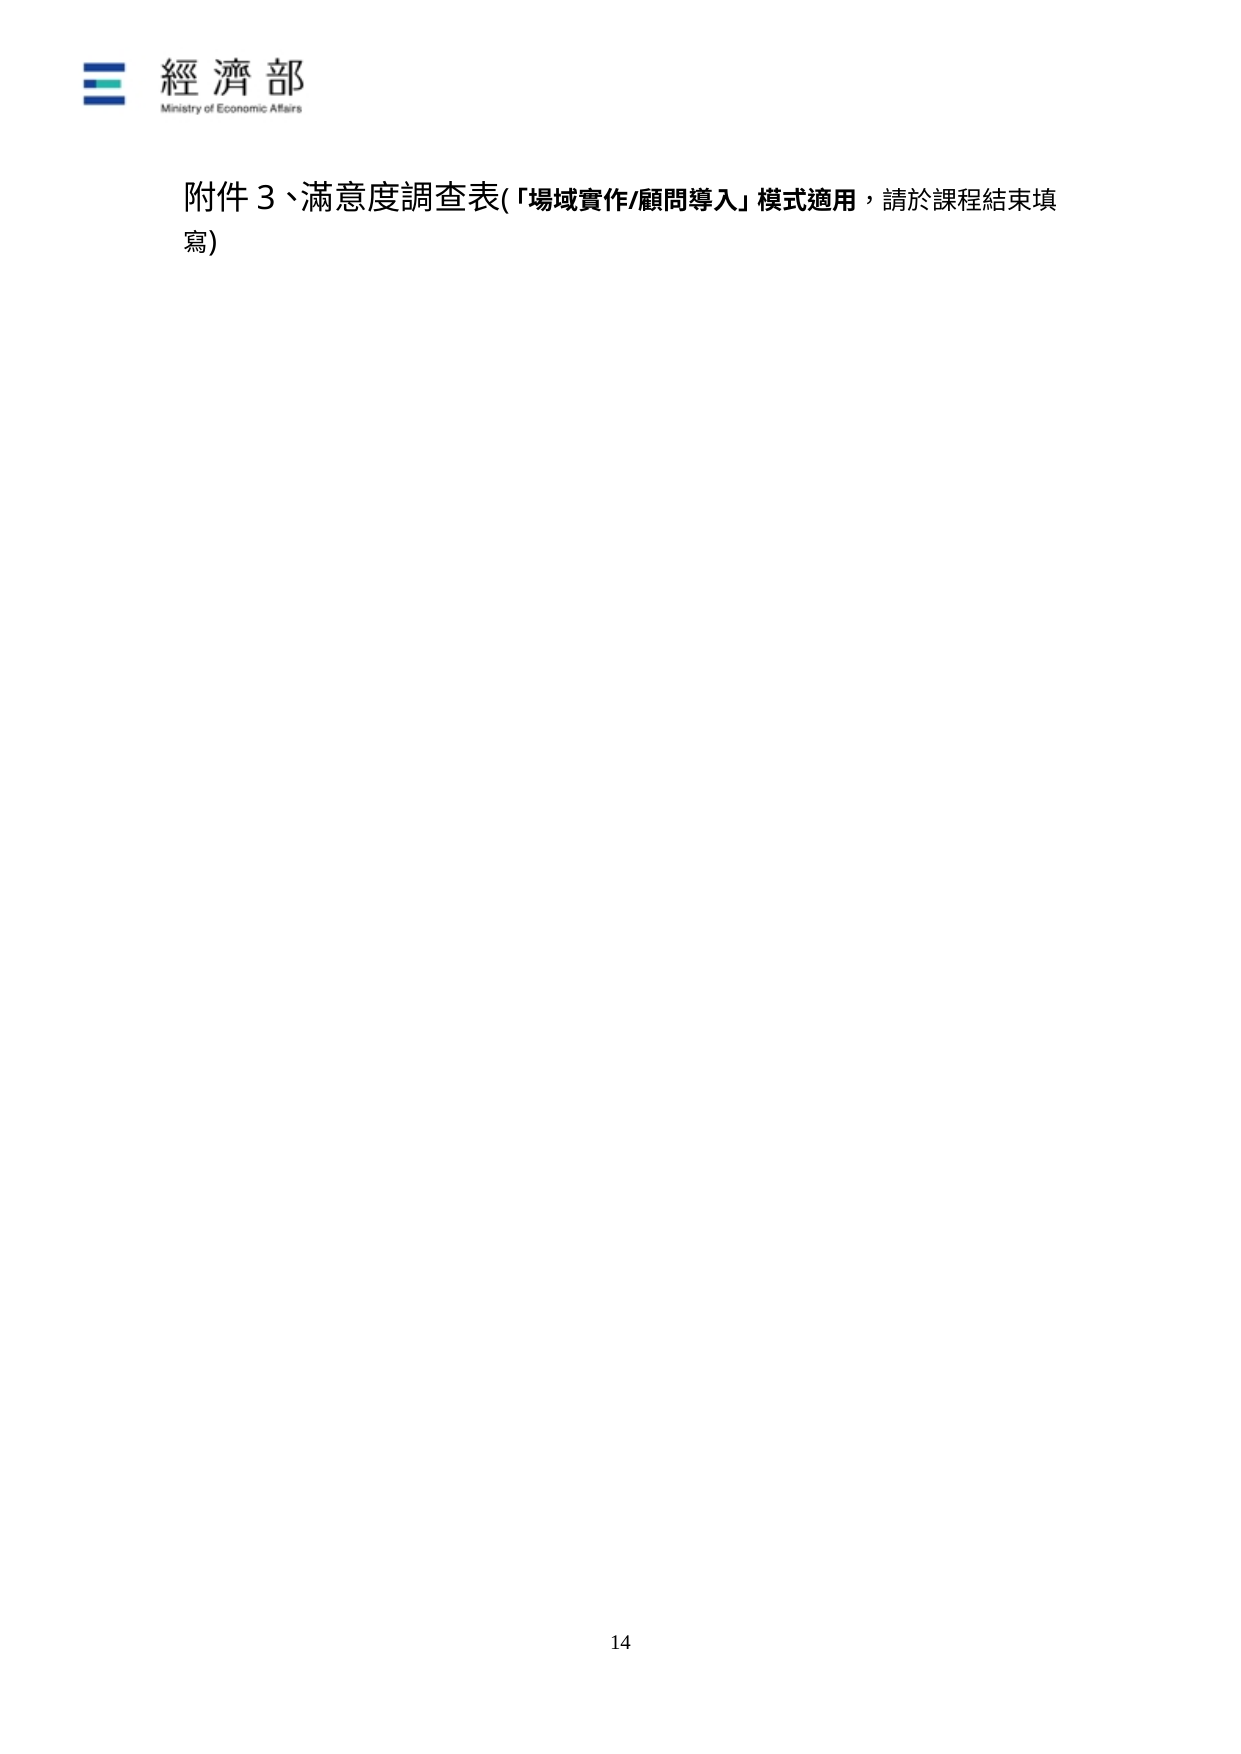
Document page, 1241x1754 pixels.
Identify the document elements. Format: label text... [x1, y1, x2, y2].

picture [70, 47, 313, 126]
subtitle 附件3、滿意度調查表(「場域實作/顧問導入」模式適用，請於課程結束填寫) [183, 176, 1057, 259]
